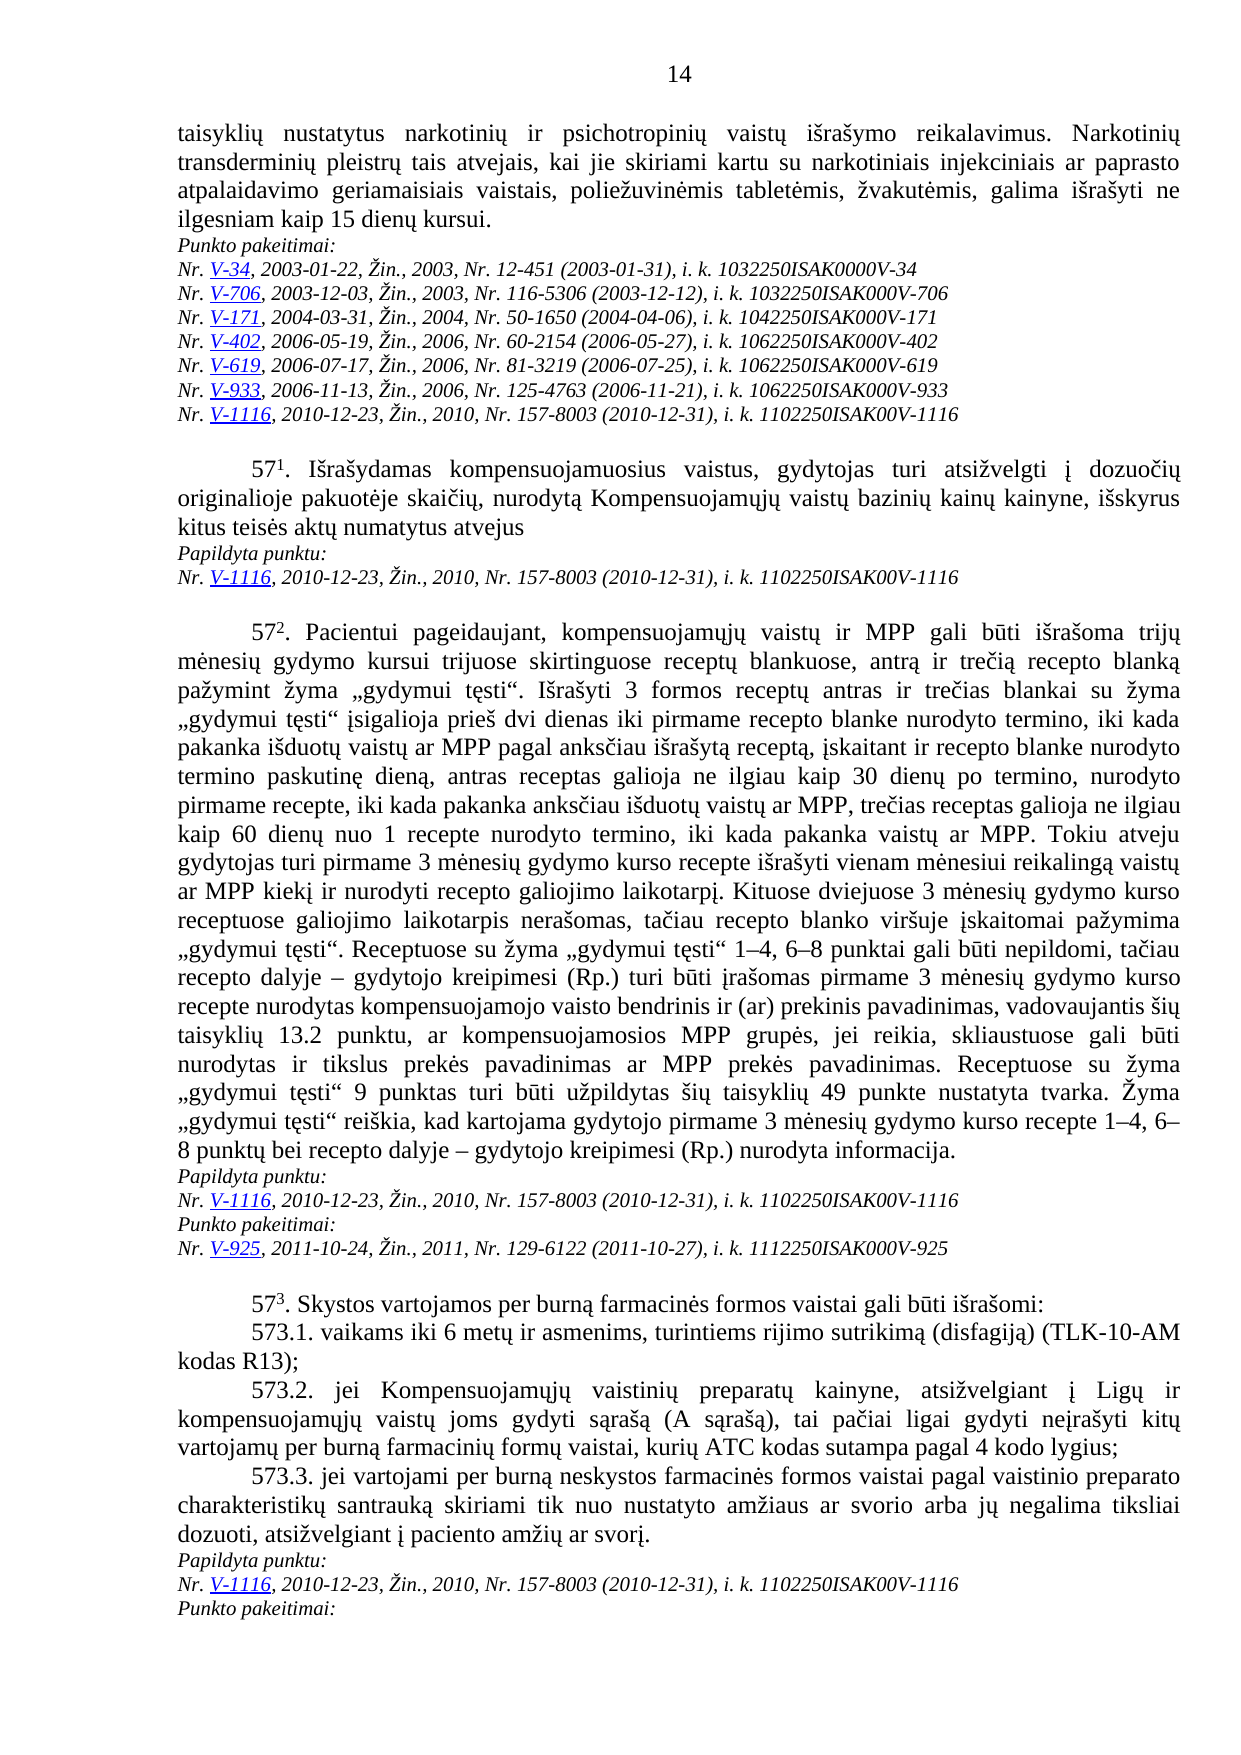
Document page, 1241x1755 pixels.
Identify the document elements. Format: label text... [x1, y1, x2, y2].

text Papildyta punktu: [177, 541, 1181, 565]
text taisyklių nustatytus narkotinių ir psichotropinių vaistų išrašymo reikalavimus. Narkotinių transderminių pleistrų tais atvejais, kai jie skiriami kartu su narkotiniais injekciniais ar paprasto atpalaidavimo geriamaisiais vaistais, poliežuvinėmis tabletėmis, žvakutėmis, galima išrašyti ne ilgesniam kaip 15 dienų kursui. [177, 118, 1181, 233]
text Nr. V-171, 2004-03-31, Žin., 2004, Nr. 50-1650 (2004-04-06), i. k. 1042250ISAK000V-171 [177, 305, 1181, 329]
text Nr. V-402, 2006-05-19, Žin., 2006, Nr. 60-2154 (2006-05-27), i. k. 1062250ISAK000V-402 [177, 329, 1181, 353]
text Punkto pakeitimai: [177, 233, 1181, 257]
text Nr. V-933, 2006-11-13, Žin., 2006, Nr. 125-4763 (2006-11-21), i. k. 1062250ISAK000V-933 [177, 377, 1181, 402]
text Nr. V-925, 2011-10-24, Žin., 2011, Nr. 129-6122 (2011-10-27), i. k. 1112250ISAK000V-925 [177, 1236, 1181, 1260]
text 572. Pacientui pageidaujant, kompensuojamųjų vaistų ir MPP gali būti išrašoma trijų mėnesių gydymo kursui trijuose skirtinguose receptų blankuose, antrą ir trečią recepto blanką pažymint žyma „gydymui tęsti“. Išrašyti 3 formos receptų antras ir trečias blankai su žyma „gydymui tęsti“ įsigalioja prieš dvi dienas iki pirmame recepto blanke nurodyto termino, iki kada pakanka išduotų vaistų ar MPP pagal anksčiau išrašytą receptą, įskaitant ir recepto blanke nurodyto termino paskutinę dieną, antras receptas galioja ne ilgiau kaip 30 dienų po termino, nurodyto pirmame recepte, iki kada pakanka anksčiau išduotų vaistų ar MPP, trečias receptas galioja ne ilgiau kaip 60 dienų nuo 1 recepte nurodyto termino, iki kada pakanka vaistų ar MPP. Tokiu atveju gydytojas turi pirmame 3 mėnesių gydymo kurso recepte išrašyti vienam mėnesiui reikalingą vaistų ar MPP kiekį ir nurodyti recepto galiojimo laikotarpį. Kituose dviejuose 3 mėnesių gydymo kurso receptuose galiojimo laikotarpis nerašomas, tačiau recepto blanko viršuje įskaitomai pažymima „gydymui tęsti“. Receptuose su žyma „gydymui tęsti“ 1–4, 6–8 punktai gali būti nepildomi, tačiau recepto dalyje – gydytojo kreipimesi (Rp.) turi būti įrašomas pirmame 3 mėnesių gydymo kurso recepte nurodytas kompensuojamojo vaisto bendrinis ir (ar) prekinis pavadinimas, vadovaujantis šių taisyklių 13.2 punktu, ar kompensuojamosios MPP grupės, jei reikia, skliaustuose gali būti nurodytas ir tikslus prekės pavadinimas ar MPP prekės pavadinimas. Receptuose su žyma „gydymui tęsti“ 9 punktas turi būti užpildytas šių taisyklių 49 punkte nustatyta tvarka. Žyma „gydymui tęsti“ reiškia, kad kartojama gydytojo pirmame 3 mėnesių gydymo kurso recepte 1–4, 6–8 punktų bei recepto dalyje – gydytojo kreipimesi (Rp.) nurodyta informacija. [177, 617, 1181, 1164]
text Papildyta punktu: [177, 1164, 1181, 1188]
text Nr. V-1116, 2010-12-23, Žin., 2010, Nr. 157-8003 (2010-12-31), i. k. 1102250ISAK00V-1116 [177, 565, 1181, 589]
text 573.3. jei vartojami per burną neskystos farmacinės formos vaistai pagal vaistinio preparato charakteristikų santrauką skiriami tik nuo nustatyto amžiaus ar svorio arba jų negalima tiksliai dozuoti, atsižvelgiant į paciento amžių ar svorį. [177, 1461, 1181, 1547]
text Nr. V-706, 2003-12-03, Žin., 2003, Nr. 116-5306 (2003-12-12), i. k. 1032250ISAK000V-706 [177, 281, 1181, 305]
text Nr. V-1116, 2010-12-23, Žin., 2010, Nr. 157-8003 (2010-12-31), i. k. 1102250ISAK00V-1116 [177, 402, 1181, 426]
text 573. Skystos vartojamos per burną farmacinės formos vaistai gali būti išrašomi: [177, 1289, 1181, 1317]
text 571. Išrašydamas kompensuojamuosius vaistus, gydytojas turi atsižvelgti į dozuočių originalioje pakuotėje skaičių, nurodytą Kompensuojamųjų vaistų bazinių kainų kainyne, išskyrus kitus teisės aktų numatytus atvejus [177, 454, 1181, 541]
text Nr. V-619, 2006-07-17, Žin., 2006, Nr. 81-3219 (2006-07-25), i. k. 1062250ISAK000V-619 [177, 353, 1181, 377]
text Nr. V-1116, 2010-12-23, Žin., 2010, Nr. 157-8003 (2010-12-31), i. k. 1102250ISAK00V-1116 [177, 1572, 1181, 1596]
text 573.2. jei Kompensuojamųjų vaistinių preparatų kainyne, atsižvelgiant į Ligų ir kompensuojamųjų vaistų joms gydyti sąrašą (A sąrašą), tai pačiai ligai gydyti neįrašyti kitų vartojamų per burną farmacinių formų vaistai, kurių ATC kodas sutampa pagal 4 kodo lygius; [177, 1375, 1181, 1461]
text 573.1. vaikams iki 6 metų ir asmenims, turintiems rijimo sutrikimą (disfagiją) (TLK-10-AM kodas R13); [177, 1317, 1181, 1375]
text Papildyta punktu: [177, 1547, 1181, 1572]
text Punkto pakeitimai: [177, 1596, 1181, 1620]
text Nr. V-34, 2003-01-22, Žin., 2003, Nr. 12-451 (2003-01-31), i. k. 1032250ISAK0000V-34 [177, 257, 1181, 281]
text Nr. V-1116, 2010-12-23, Žin., 2010, Nr. 157-8003 (2010-12-31), i. k. 1102250ISAK00V-1116 [177, 1188, 1181, 1212]
text Punkto pakeitimai: [177, 1212, 1181, 1236]
